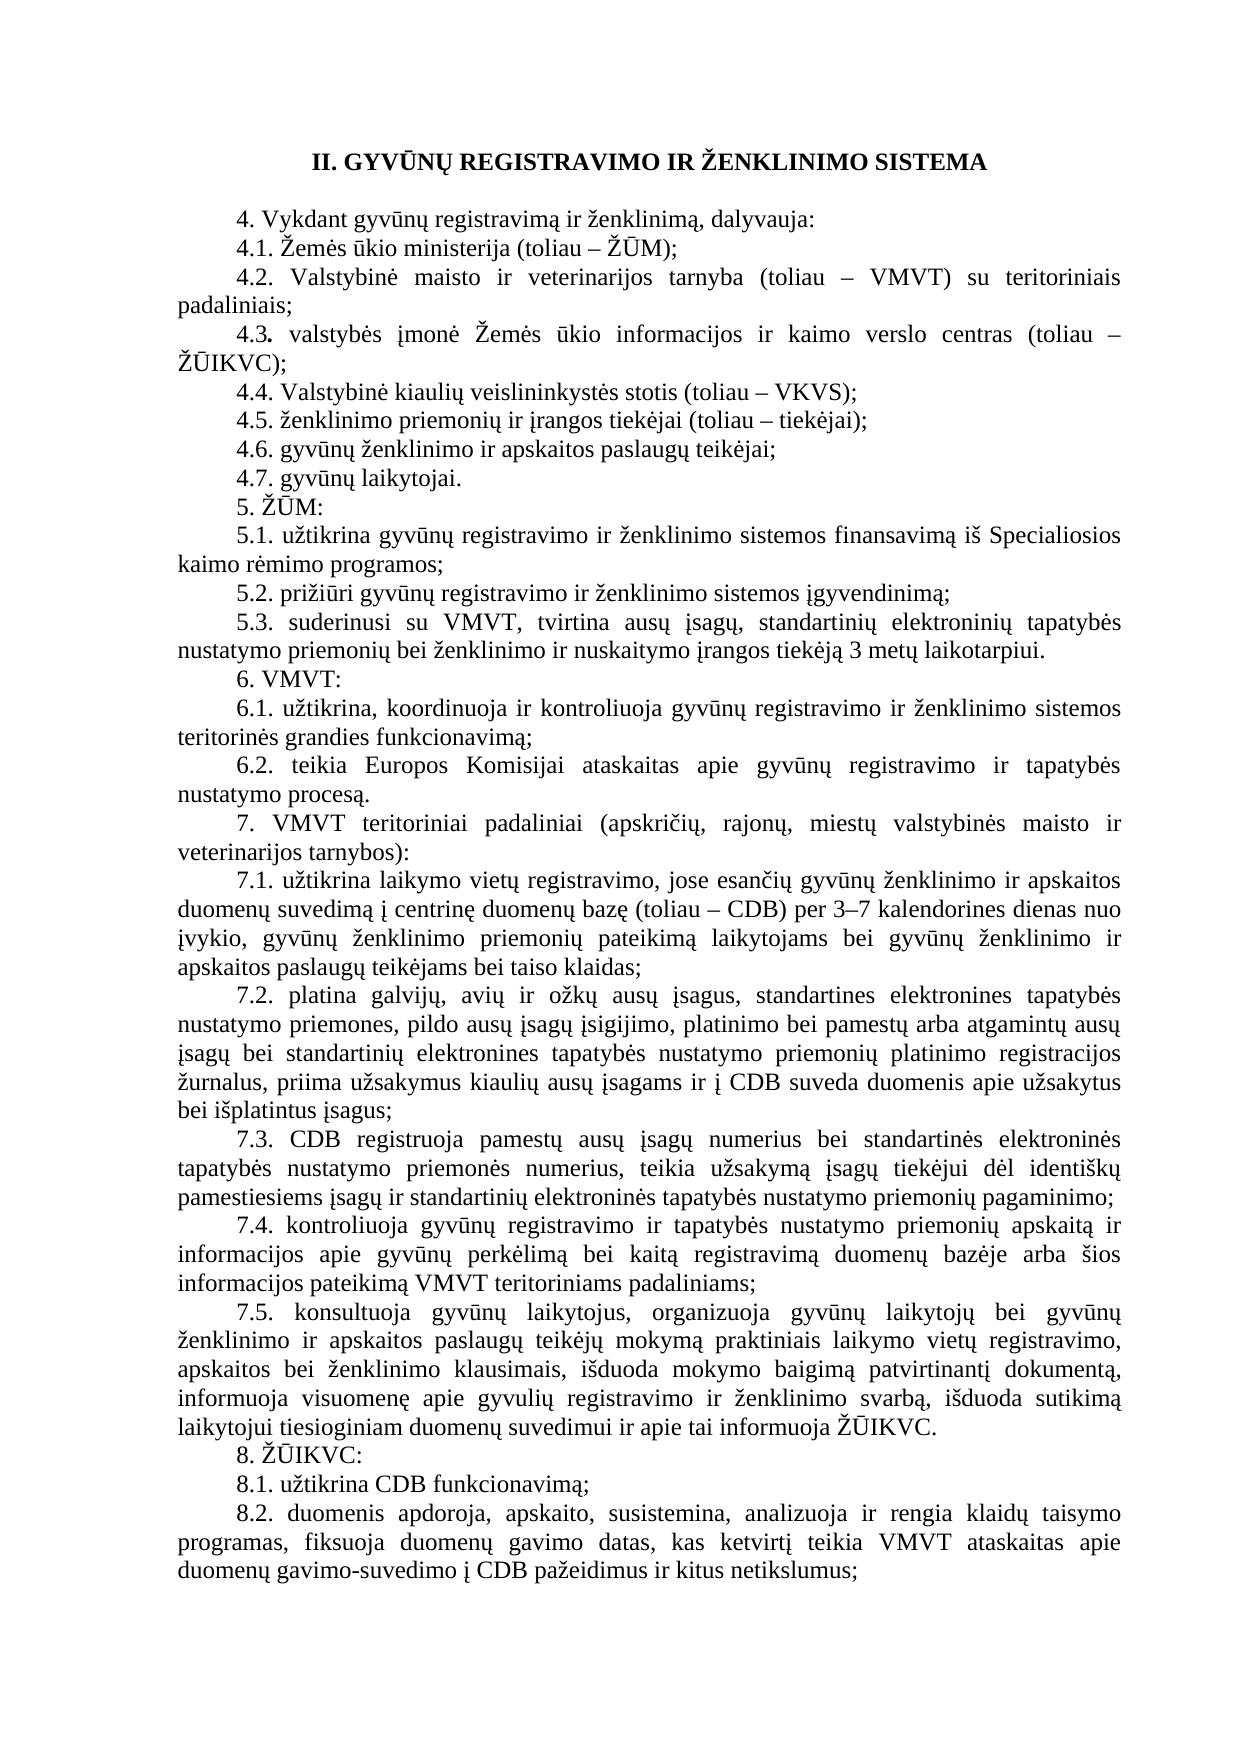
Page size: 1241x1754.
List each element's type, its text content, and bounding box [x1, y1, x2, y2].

text 6. VMVT: [177, 664, 1122, 693]
text 4. Vykdant gyvūnų registravimą ir ženklinimą, dalyvauja: [177, 204, 1122, 233]
text 6.2. teikia Europos Komisijai ataskaitas apie gyvūnų registravimo ir tapatybės nustatymo procesą. [177, 751, 1122, 808]
text 5.3. suderinusi su VMVT, tvirtina ausų įsagų, standartinių elektroninių tapatybės nustatymo priemonių bei ženklinimo ir nuskaitymo įrangos tiekėją 3 metų laikotarpiui. [177, 607, 1122, 664]
text 7.5. konsultuoja gyvūnų laikytojus, organizuoja gyvūnų laikytojų bei gyvūnų ženklinimo ir apskaitos paslaugų teikėjų mokymą praktiniais laikymo vietų registravimo, apskaitos bei ženklinimo klausimais, išduoda mokymo baigimą patvirtinantį dokumentą, informuoja visuomenę apie gyvulių registravimo ir ženklinimo svarbą, išduoda sutikimą laikytojui tiesioginiam duomenų suvedimui ir apie tai informuoja ŽŪIKVC. [177, 1297, 1122, 1441]
text 4.1. Žemės ūkio ministerija (toliau – ŽŪM); [177, 233, 1122, 262]
text 4.5. ženklinimo priemonių ir įrangos tiekėjai (toliau – tiekėjai); [177, 406, 1122, 434]
text 4.7. gyvūnų laikytojai. [177, 463, 1122, 492]
text 8. ŽŪIKVC: [177, 1441, 1122, 1469]
text 7.2. platina galvijų, avių ir ožkų ausų įsagus, standartines elektronines tapatybės nustatymo priemones, pildo ausų įsagų įsigijimo, platinimo bei pamestų arba atgamintų ausų įsagų bei standartinių elektronines tapatybės nustatymo priemonių platinimo registracijos žurnalus, priima užsakymus kiaulių ausų įsagams ir į CDB suveda duomenis apie užsakytus bei išplatintus įsagus; [177, 981, 1122, 1124]
text 7.4. kontroliuoja gyvūnų registravimo ir tapatybės nustatymo priemonių apskaitą ir informacijos apie gyvūnų perkėlimą bei kaitą registravimą duomenų bazėje arba šios informacijos pateikimą VMVT teritoriniams padaliniams; [177, 1211, 1122, 1297]
text 4.4. Valstybinė kiaulių veislininkystės stotis (toliau – VKVS); [177, 377, 1122, 406]
text 8.1. užtikrina CDB funkcionavimą; [177, 1469, 1122, 1498]
text 5. ŽŪM: [177, 492, 1122, 521]
text 8.2. duomenis apdoroja, apskaito, susistemina, analizuoja ir rengia klaidų taisymo programas, fiksuoja duomenų gavimo datas, kas ketvirtį teikia VMVT ataskaitas apie duomenų gavimo-suvedimo į CDB pažeidimus ir kitus netikslumus; [177, 1498, 1122, 1584]
text II. gyvūnų REGISTRAVIMO IR ŽENKLINIMO SISTEMA [177, 147, 1122, 176]
text 7.3. CDB registruoja pamestų ausų įsagų numerius bei standartinės elektroninės tapatybės nustatymo priemonės numerius, teikia užsakymą įsagų tiekėjui dėl identiškų pamestiesiems įsagų ir standartinių elektroninės tapatybės nustatymo priemonių pagaminimo; [177, 1124, 1122, 1211]
text 4.6. gyvūnų ženklinimo ir apskaitos paslaugų teikėjai; [177, 434, 1122, 463]
text 7. VMVT teritoriniai padaliniai (apskričių, rajonų, miestų valstybinės maisto ir veterinarijos tarnybos): [177, 808, 1122, 866]
text 5.1. užtikrina gyvūnų registravimo ir ženklinimo sistemos finansavimą iš Specialiosios kaimo rėmimo programos; [177, 521, 1122, 578]
text 4.3. valstybės įmonė Žemės ūkio informacijos ir kaimo verslo centras (toliau – ŽŪIKVC); [177, 319, 1122, 377]
text 5.2. prižiūri gyvūnų registravimo ir ženklinimo sistemos įgyvendinimą; [177, 578, 1122, 607]
text 4.2. Valstybinė maisto ir veterinarijos tarnyba (toliau – VMVT) su teritoriniais padaliniais; [177, 262, 1122, 319]
text 6.1. užtikrina, koordinuoja ir kontroliuoja gyvūnų registravimo ir ženklinimo sistemos teritorinės grandies funkcionavimą; [177, 693, 1122, 751]
text 7.1. užtikrina laikymo vietų registravimo, jose esančių gyvūnų ženklinimo ir apskaitos duomenų suvedimą į centrinę duomenų bazę (toliau – CDB) per 3–7 kalendorines dienas nuo įvykio, gyvūnų ženklinimo priemonių pateikimą laikytojams bei gyvūnų ženklinimo ir apskaitos paslaugų teikėjams bei taiso klaidas; [177, 866, 1122, 981]
